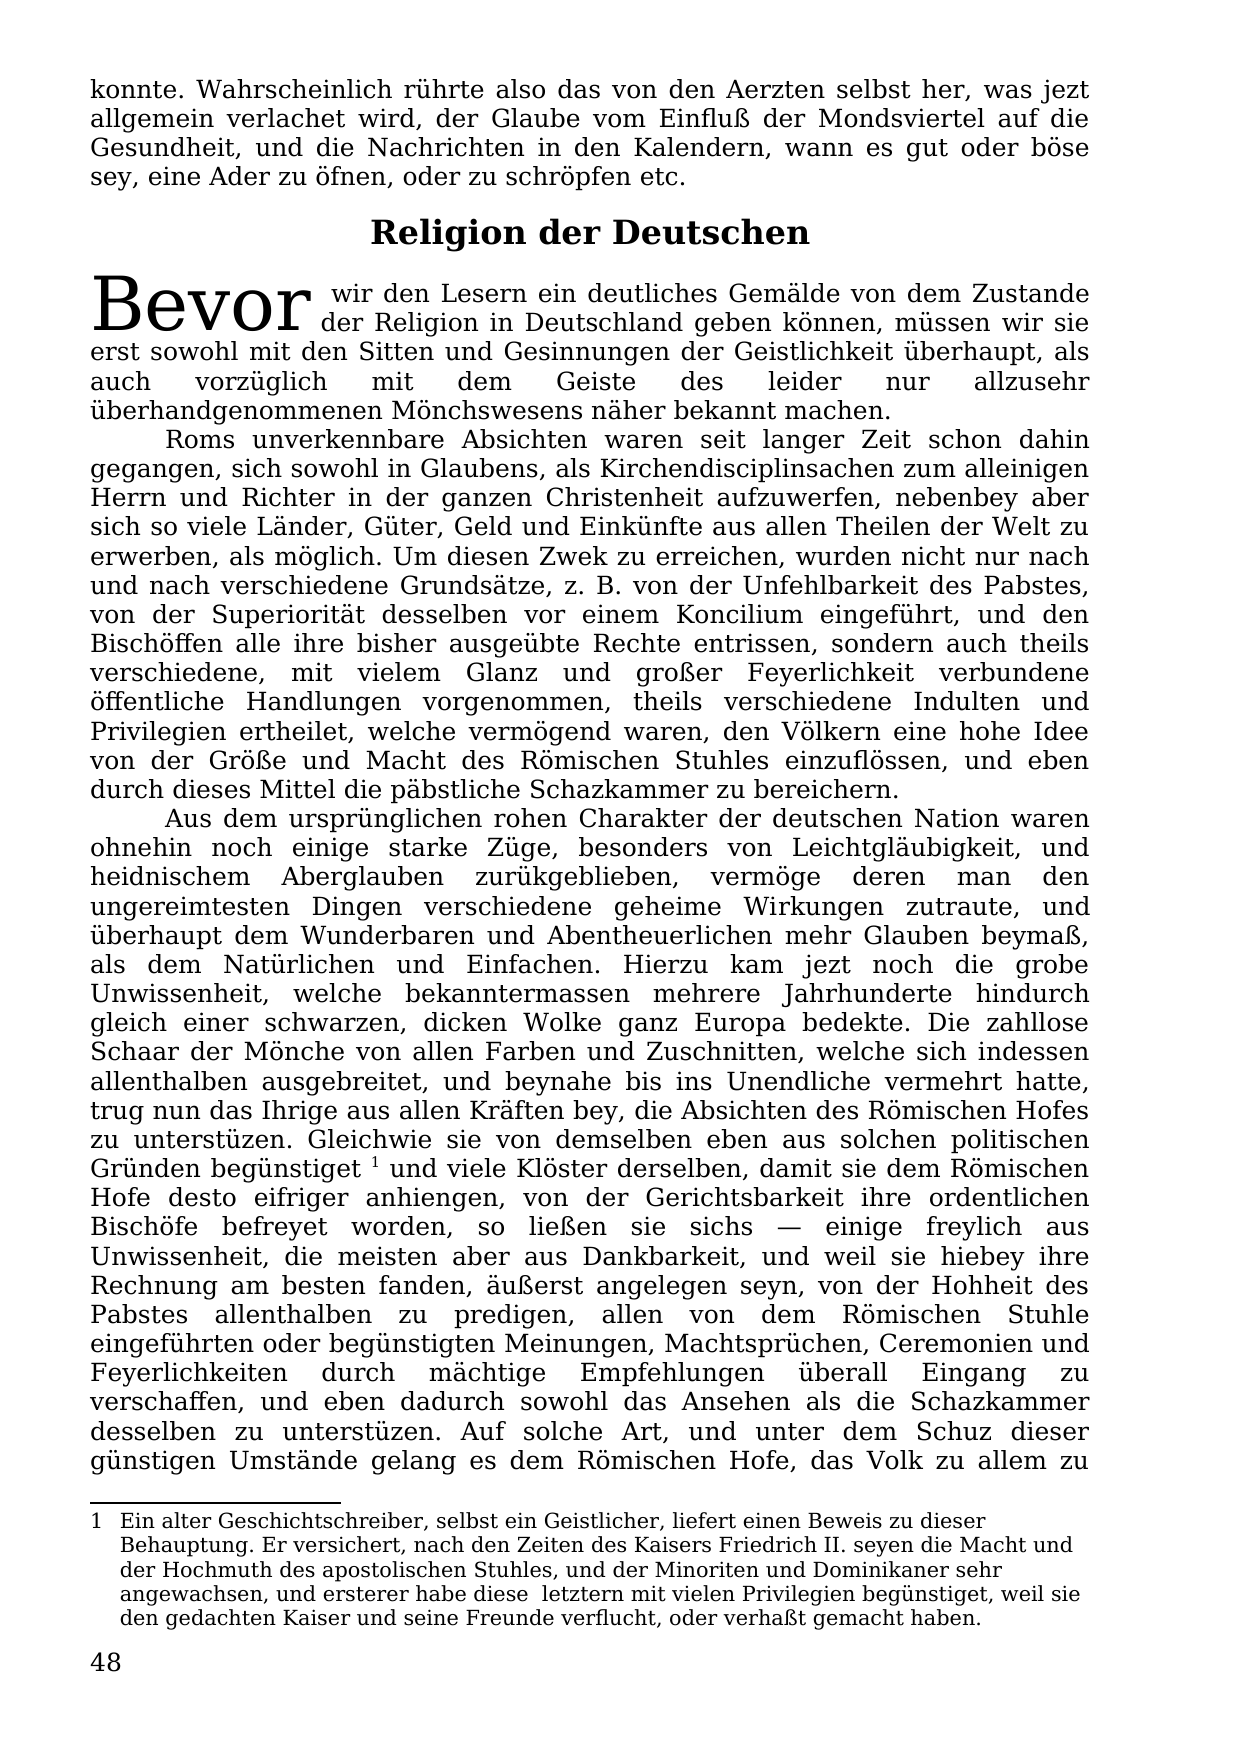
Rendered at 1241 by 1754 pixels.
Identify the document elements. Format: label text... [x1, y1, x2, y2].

text Bevor wir den Lesern ein deutliches Gemälde von dem Zustande der Religion in Deutschland geben können, müssen wir sie erst sowohl mit den Sitten und Gesinnungen der Geistlichkeit überhaupt, als auch vorzüglich mit dem Geiste des leider nur allzusehr überhandgenommenen Mönchswesens näher bekannt machen. [90, 276, 1091, 425]
text konnte. Wahrscheinlich rührte also das von den Aerzten selbst her, was jezt allgemein verlachet wird, der Glaube vom Einfluß der Mondsviertel auf die Gesundheit, und die Nachrichten in den Kalendern, wann es gut oder böse sey, eine Ader zu öfnen, oder zu schröpfen etc. [90, 75, 1091, 192]
text Aus dem ursprünglichen rohen Charakter der deutschen Nation waren ohnehin noch einige starke Züge, besonders von Leichtgläubigkeit, und heidnischem Aberglauben zurükgeblieben, vermöge deren man den ungereimtesten Dingen verschiedene geheime Wirkungen zutraute, und überhaupt dem Wunderbaren und Abentheuerlichen mehr Glauben beymaß, als dem Natürlichen und Einfachen. Hierzu kam jezt noch die grobe Unwissenheit, welche bekanntermassen mehrere Jahrhunderte hindurch gleich einer schwarzen, dicken Wolke ganz Europa bedekte. Die zahllose Schaar der Mönche von allen Farben und Zuschnitten, welche sich indessen allenthalben ausgebreitet, und beynahe bis ins Unendliche vermehrt hatte, trug nun das Ihrige aus allen Kräften bey, die Absichten des Römischen Hofes zu unterstüzen. Gleichwie sie von demselben eben aus solchen politischen Gründen begünstiget und viele Klöster derselben, damit sie dem Römischen Hofe desto eifriger anhiengen, von der Gerichtsbarkeit ihre ordentlichen Bischöfe befreyet worden, so ließen sie sichs — einige freylich aus Unwissenheit, die meisten aber aus Dankbarkeit, und weil sie hiebey ihre Rechnung am besten fanden, äußerst angelegen seyn, von der Hohheit des Pabstes allenthalben zu predigen, allen von dem Römischen Stuhle eingeführten oder begünstigten Meinungen, Machtsprüchen, Ceremonien und Feyerlichkeiten durch mächtige Empfehlungen überall Eingang zu verschaffen, und eben dadurch sowohl das Ansehen als die Schazkammer desselben zu unterstüzen. Auf solche Art, und unter dem Schuz dieser günstigen Umstände gelang es dem Römischen Hofe, das Volk zu allem zu [90, 804, 1091, 1475]
text Ein alter Geschichtschreiber, selbst ein Geistlicher, liefert einen Beweis zu dieser Behauptung. Er versichert, nach den Zeiten des Kaisers Friedrich II. seyen die Macht und der Hochmuth des apostolischen Stuhles, und der Minoriten und Dominikaner sehr angewachsen, und ersterer habe diese letztern mit vielen Privilegien begünstiget, weil sie den gedachten Kaiser und seine Freunde verflucht, oder verhaßt gemacht haben. [90, 1509, 1091, 1631]
text Roms unverkennbare Absichten waren seit langer Zeit schon dahin gegangen, sich sowohl in Glaubens, als Kirchendisciplinsachen zum alleinigen Herrn und Richter in der ganzen Christenheit aufzuwerfen, nebenbey aber sich so viele Länder, Güter, Geld und Einkünfte aus allen Theilen der Welt zu erwerben, als möglich. Um diesen Zwek zu erreichen, wurden nicht nur nach und nach verschiedene Grundsätze, z. B. von der Unfehlbarkeit des Pabstes, von der Superiorität desselben vor einem Koncilium eingeführt, und den Bischöffen alle ihre bisher ausgeübte Rechte entrissen, sondern auch theils verschiedene, mit vielem Glanz und großer Feyerlichkeit verbundene öffentliche Handlungen vorgenommen, theils verschiedene Indulten und Privilegien ertheilet, welche vermögend waren, den Völkern eine hohe Idee von der Größe und Macht des Römischen Stuhles einzuflössen, und eben durch dieses Mittel die päbstliche Schazkammer zu bereichern. [90, 425, 1091, 804]
text Religion der Deutschen [90, 192, 1091, 252]
